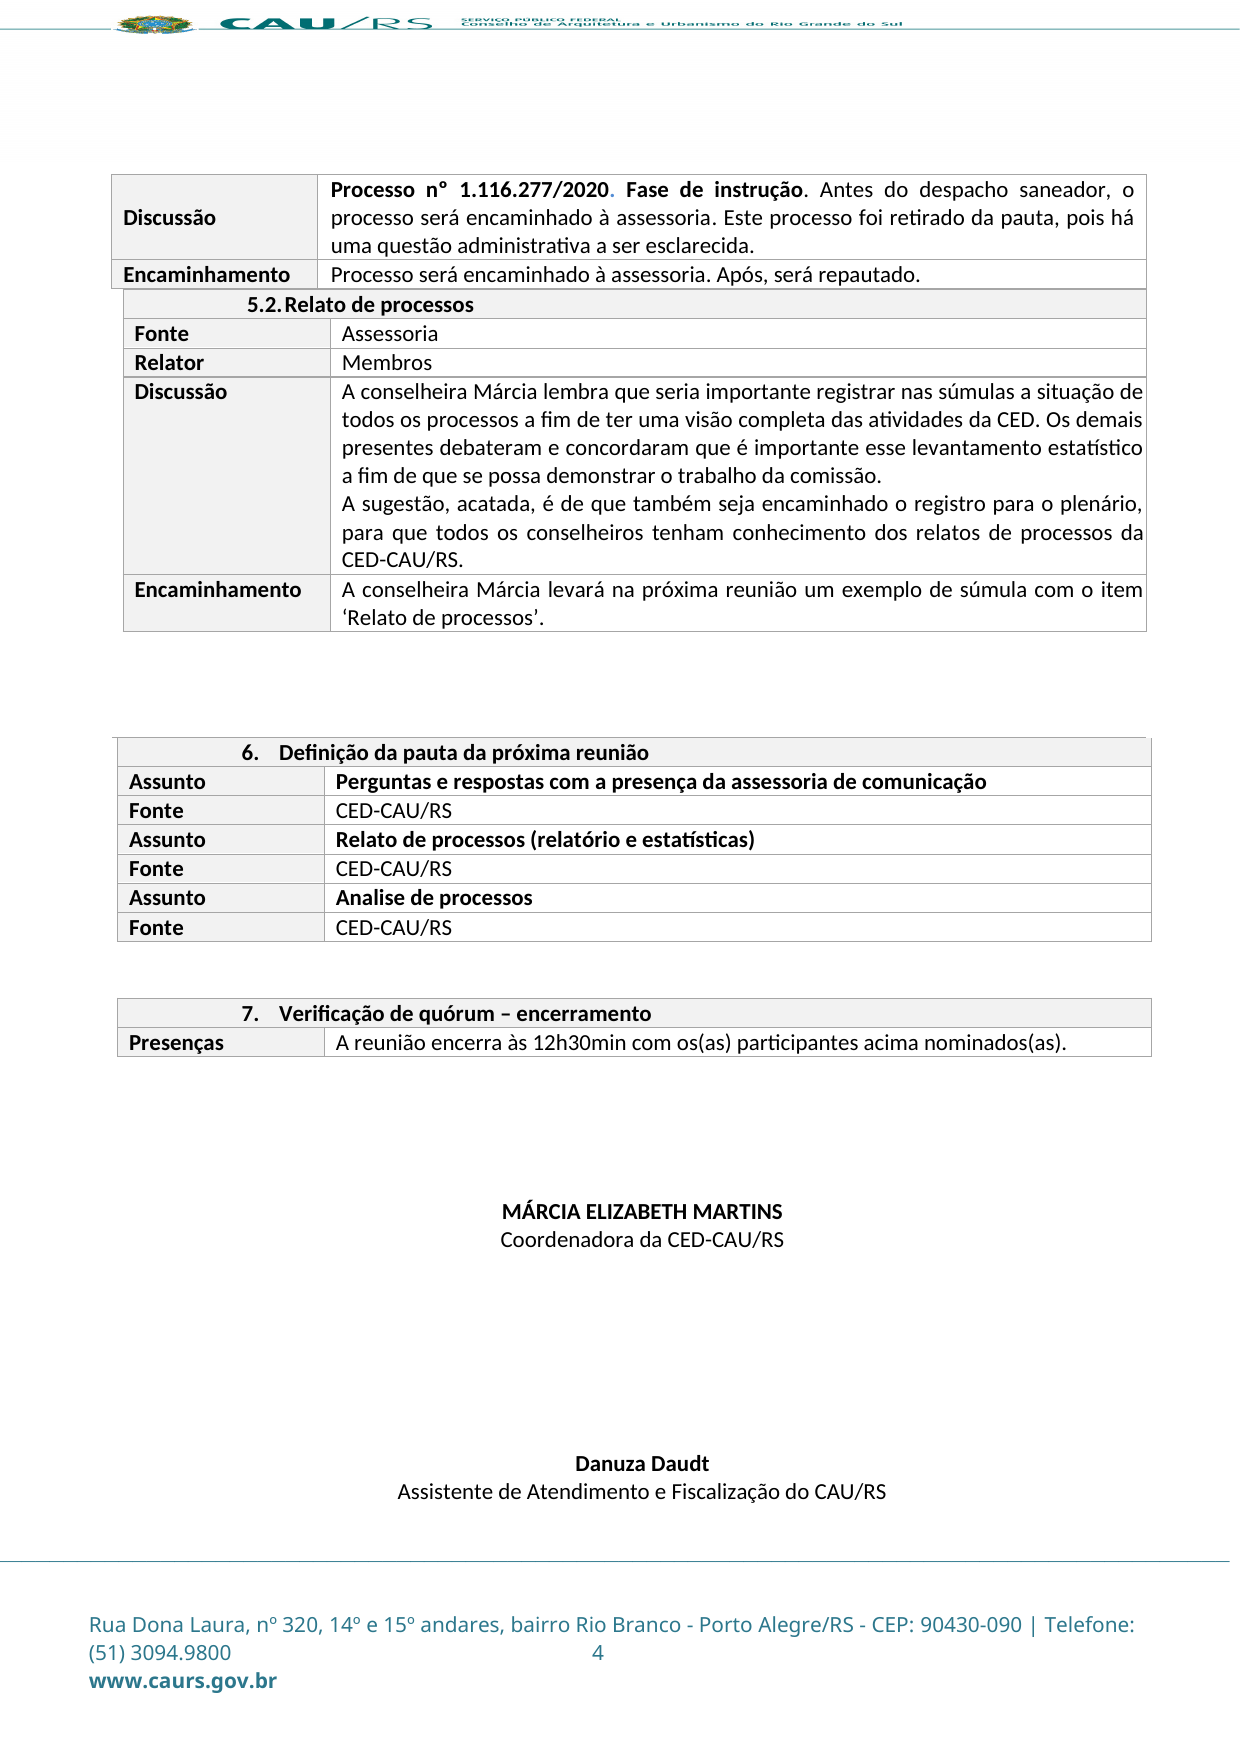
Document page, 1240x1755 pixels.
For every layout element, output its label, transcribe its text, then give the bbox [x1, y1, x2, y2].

table_cell A reunião encerra às 12h30min com os(as) participantes acima nominados(as). [325, 1028, 1151, 1056]
table_cell Processo nº 1.116.277/2020. Fase de instrução. Antes do despacho saneador, o processo será encaminhado à assessoria. Este processo foi retirado da pauta, pois há uma questão administrativa a ser esclarecida. [318, 175, 1146, 259]
table_cell Encaminhamento [112, 260, 317, 288]
table_cell CED-CAU/RS [325, 913, 1151, 941]
table_cell CED-CAU/RS [325, 855, 1151, 882]
table_cell Assunto [118, 767, 324, 795]
table_header Relato de processos [124, 290, 1146, 318]
table_cell Relator [124, 349, 330, 376]
text Assistente de Atendimento e Fiscalização do CAU/RS [148, 1477, 1137, 1505]
table_cell Assunto [118, 884, 324, 912]
text MÁRCIA ELIZABETH MARTINS [148, 1197, 1137, 1225]
table_header Definição da pauta da próxima reunião [118, 738, 1151, 766]
table_cell Presenças [118, 1028, 324, 1056]
table_cell Encaminhamento [124, 575, 330, 631]
table_cell Discussão [124, 378, 330, 574]
text Coordenadora da CED-CAU/RS [148, 1225, 1137, 1253]
table_cell Fonte [118, 913, 324, 941]
table_cell A conselheira Márcia lembra que seria importante registrar nas súmulas a situação de todos os processos a fim de ter uma visão completa das atividades da CED. Os demais presentes debateram e concordaram que é importante esse levantamento estatístico a fim de que se possa demonstrar o trabalho da comissão. A sugestão, acatada, é de que também seja encaminhado o registro para o plenário, para que todos os conselheiros tenham conhecimento dos relatos de processos da CED-CAU/RS. [331, 378, 1146, 574]
table_cell Fonte [118, 796, 324, 824]
table_cell Fonte [124, 319, 330, 347]
table_cell Verificação de quórum – encerramento [118, 999, 1151, 1027]
table_cell [112, 289, 1146, 737]
table_cell Assunto [118, 825, 324, 853]
table_cell Relato de processos (relatório e estatísticas) [325, 825, 1151, 853]
table_cell Membros [331, 349, 1146, 376]
table_cell [118, 942, 1151, 998]
table_cell Processo será encaminhado à assessoria. Após, será repautado. [318, 260, 1146, 288]
table_cell Perguntas e respostas com a presença da assessoria de comunicação [325, 767, 1151, 795]
table_cell CED-CAU/RS [325, 796, 1151, 824]
table_cell Discussão [112, 175, 317, 259]
table_cell Assessoria [331, 319, 1146, 347]
table_cell Fonte [118, 855, 324, 882]
table_cell Analise de processos [325, 884, 1151, 912]
table_cell A conselheira Márcia levará na próxima reunião um exemplo de súmula com o item ‘Relato de processos’. [331, 575, 1146, 631]
text Danuza Daudt [148, 1449, 1137, 1477]
